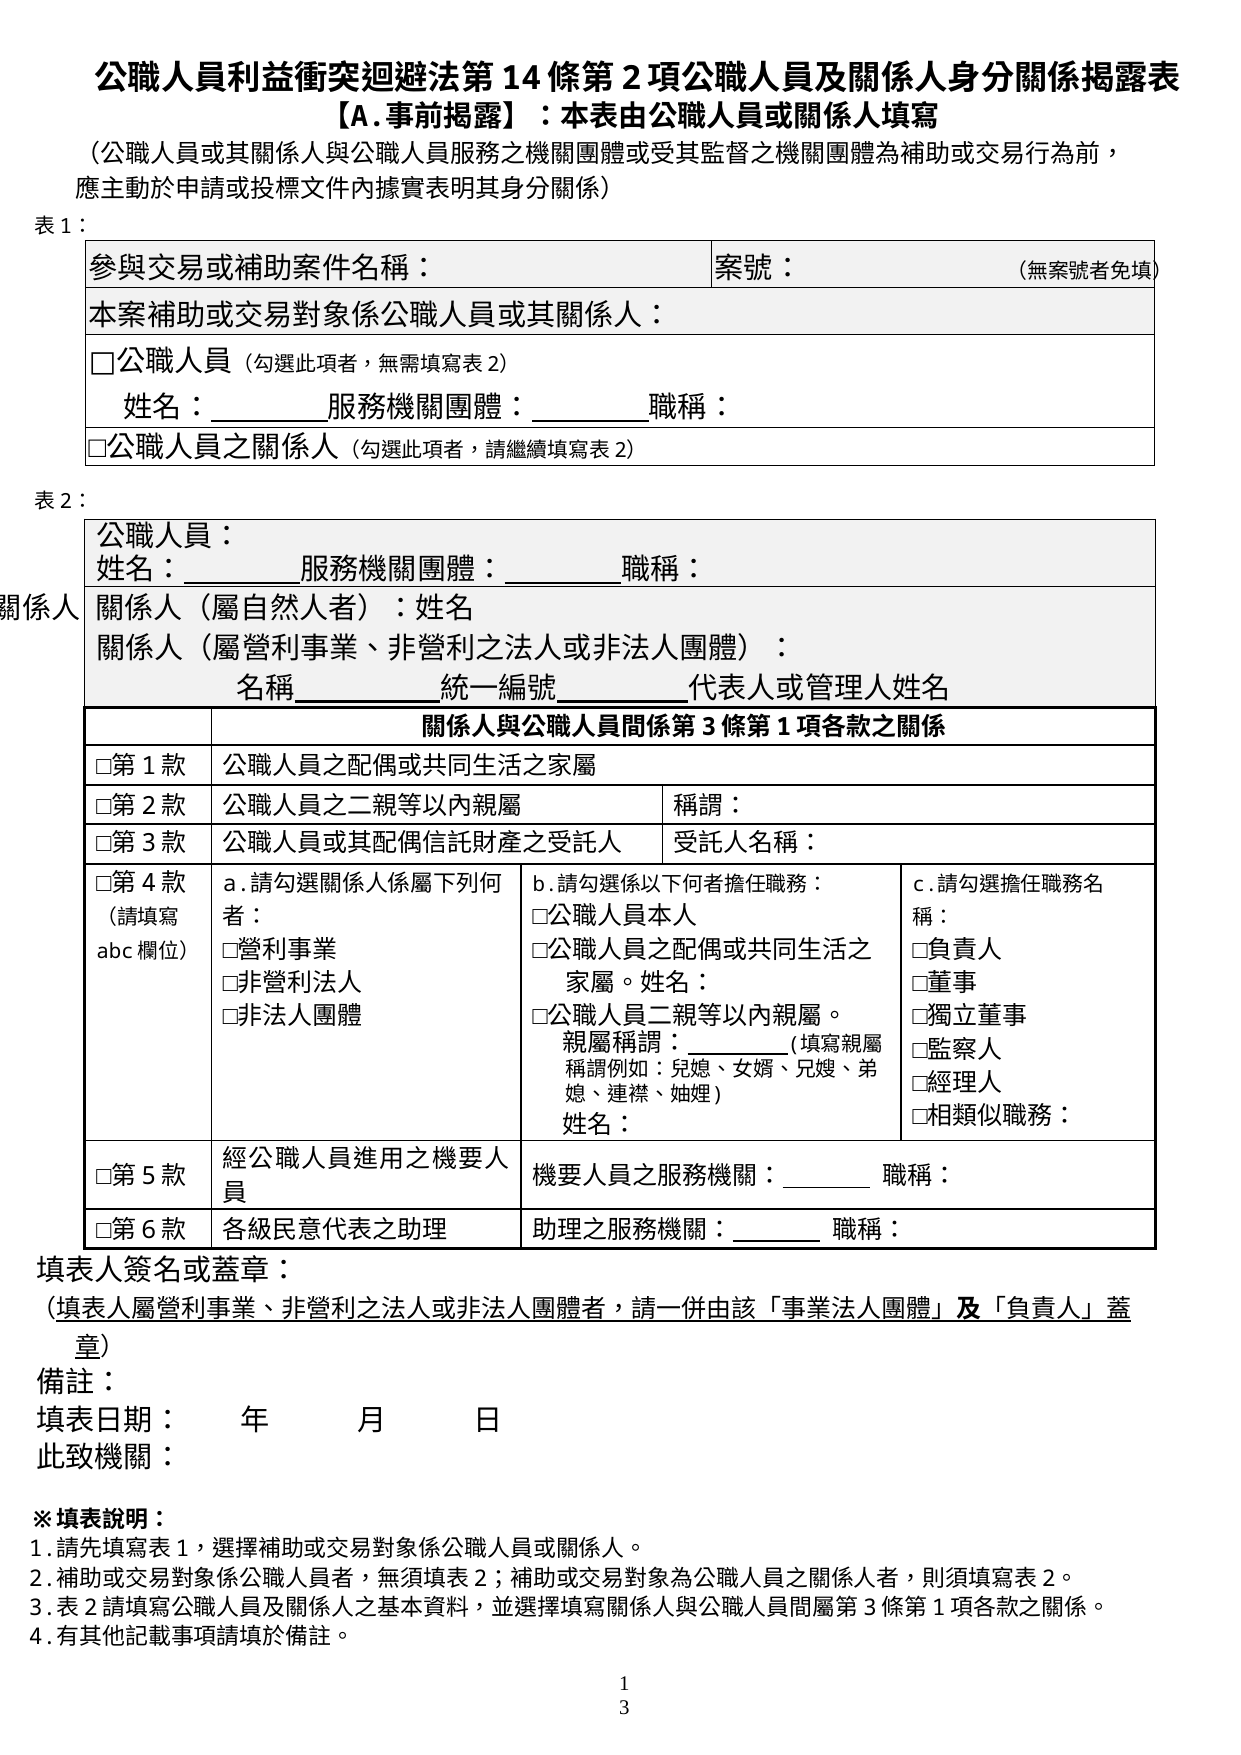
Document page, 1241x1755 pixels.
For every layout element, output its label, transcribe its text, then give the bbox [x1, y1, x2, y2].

table_cell 本案補助或交易對象係公職人員或其關係人： [86, 288, 1154, 334]
table_cell [86, 709, 211, 744]
table_cell 受託人名稱： [663, 825, 1154, 863]
text 備註： [1, 1363, 1165, 1400]
table_cell □第2款 [86, 786, 211, 823]
table_cell 公職人員或其配偶信託財產之受託人 [212, 825, 662, 863]
text 3.表2請填寫公職人員及關係人之基本資料，並選擇填寫關係人與公職人員間屬第3條第1項各款之關係。 [1, 1592, 1240, 1621]
table_cell □第4款 （請填寫abc欄位） [86, 865, 211, 1140]
text 1.請先填寫表1，選擇補助或交易對象係公職人員或關係人。 [1, 1533, 1240, 1563]
text 表2： [0, 466, 1165, 518]
text 填表日期： 年 月 日 [1, 1400, 1165, 1438]
text 應主動於申請或投標文件內據實表明其身分關係） [75, 169, 1239, 205]
table_header 參與交易或補助案件名稱： [86, 241, 711, 287]
table_cell 經公職人員進用之機要人員 [212, 1141, 520, 1208]
text 表1： [0, 205, 1240, 240]
table_cell □公職人員之關係人（勾選此項者，請繼續填寫表2） [86, 428, 1154, 465]
text 2.補助或交易對象係公職人員者，無須填表2；補助或交易對象為公職人員之關係人者，則須填寫表2。 [1, 1563, 1240, 1592]
table_cell 關係人與公職人員間係第3條第1項各款之關係 [212, 709, 1154, 744]
table_cell b.請勾選係以下何者擔任職務： □公職人員本人 □公職人員之配偶或共同生活之家屬。姓名： □公職人員二親等以內親屬。 親屬稱謂： (填寫親屬稱謂例如：兒媳、女婿、兄嫂、弟媳、連襟、妯娌) 姓名： [522, 865, 900, 1140]
text 此致機關： [1, 1438, 1165, 1475]
text 公職人員利益衝突迴避法第14條第2項公職人員及關係人身分關係揭露表 [0, 59, 1240, 97]
table_cell 公職人員之二親等以內親屬 [212, 786, 662, 823]
text （公職人員或其關係人與公職人員服務之機關團體或受其監督之機關團體為補助或交易行為前， [75, 134, 1239, 169]
text （填表人屬營利事業、非營利之法人或非法人團體者，請一併由該「事業法人團體」及「負責人」蓋章） [1, 1288, 1165, 1363]
table_cell 稱謂： [663, 786, 1154, 823]
table_cell □第3款 [86, 825, 211, 863]
table_cell □公職人員（勾選此項者，無需填寫表2） 姓名： 服務機關團體： 職稱： [86, 335, 1154, 427]
table_cell □第1款 [86, 746, 211, 784]
table_cell 助理之服務機關： 職稱： [522, 1210, 1154, 1247]
table_cell □第6款 [86, 1210, 211, 1247]
table_cell 機要人員之服務機關： 職稱： [522, 1141, 1154, 1208]
text 【A.事前揭露】：本表由公職人員或關係人填寫 [0, 97, 1240, 134]
table_cell 公職人員之配偶或共同生活之家屬 [212, 746, 1154, 784]
table_cell c.請勾選擔任職務名稱： □負責人 □董事 □獨立董事 □監察人 □經理人 □相類似職務： [902, 865, 1154, 1140]
table_cell 各級民意代表之助理 [212, 1210, 520, 1247]
text 填表人簽名或蓋章： [1, 1250, 1165, 1288]
table_cell 關係人 關係人（屬自然人者）：姓名 關係人（屬營利事業、非營利之法人或非法人團體）： 名稱 統一編號 代表人或管理人姓名 [85, 587, 1155, 706]
text ※填表說明： [1, 1504, 1165, 1533]
text 4.有其他記載事項請填於備註。 [1, 1621, 1240, 1650]
table_cell □第5款 [86, 1141, 211, 1208]
table_header 公職人員： 姓名： 服務機關團體： 職稱： [85, 520, 1155, 586]
table_header 案號： （無案號者免填） [712, 241, 1154, 287]
table_cell a.請勾選關係人係屬下列何者： □營利事業 □非營利法人 □非法人團體 [212, 865, 520, 1140]
